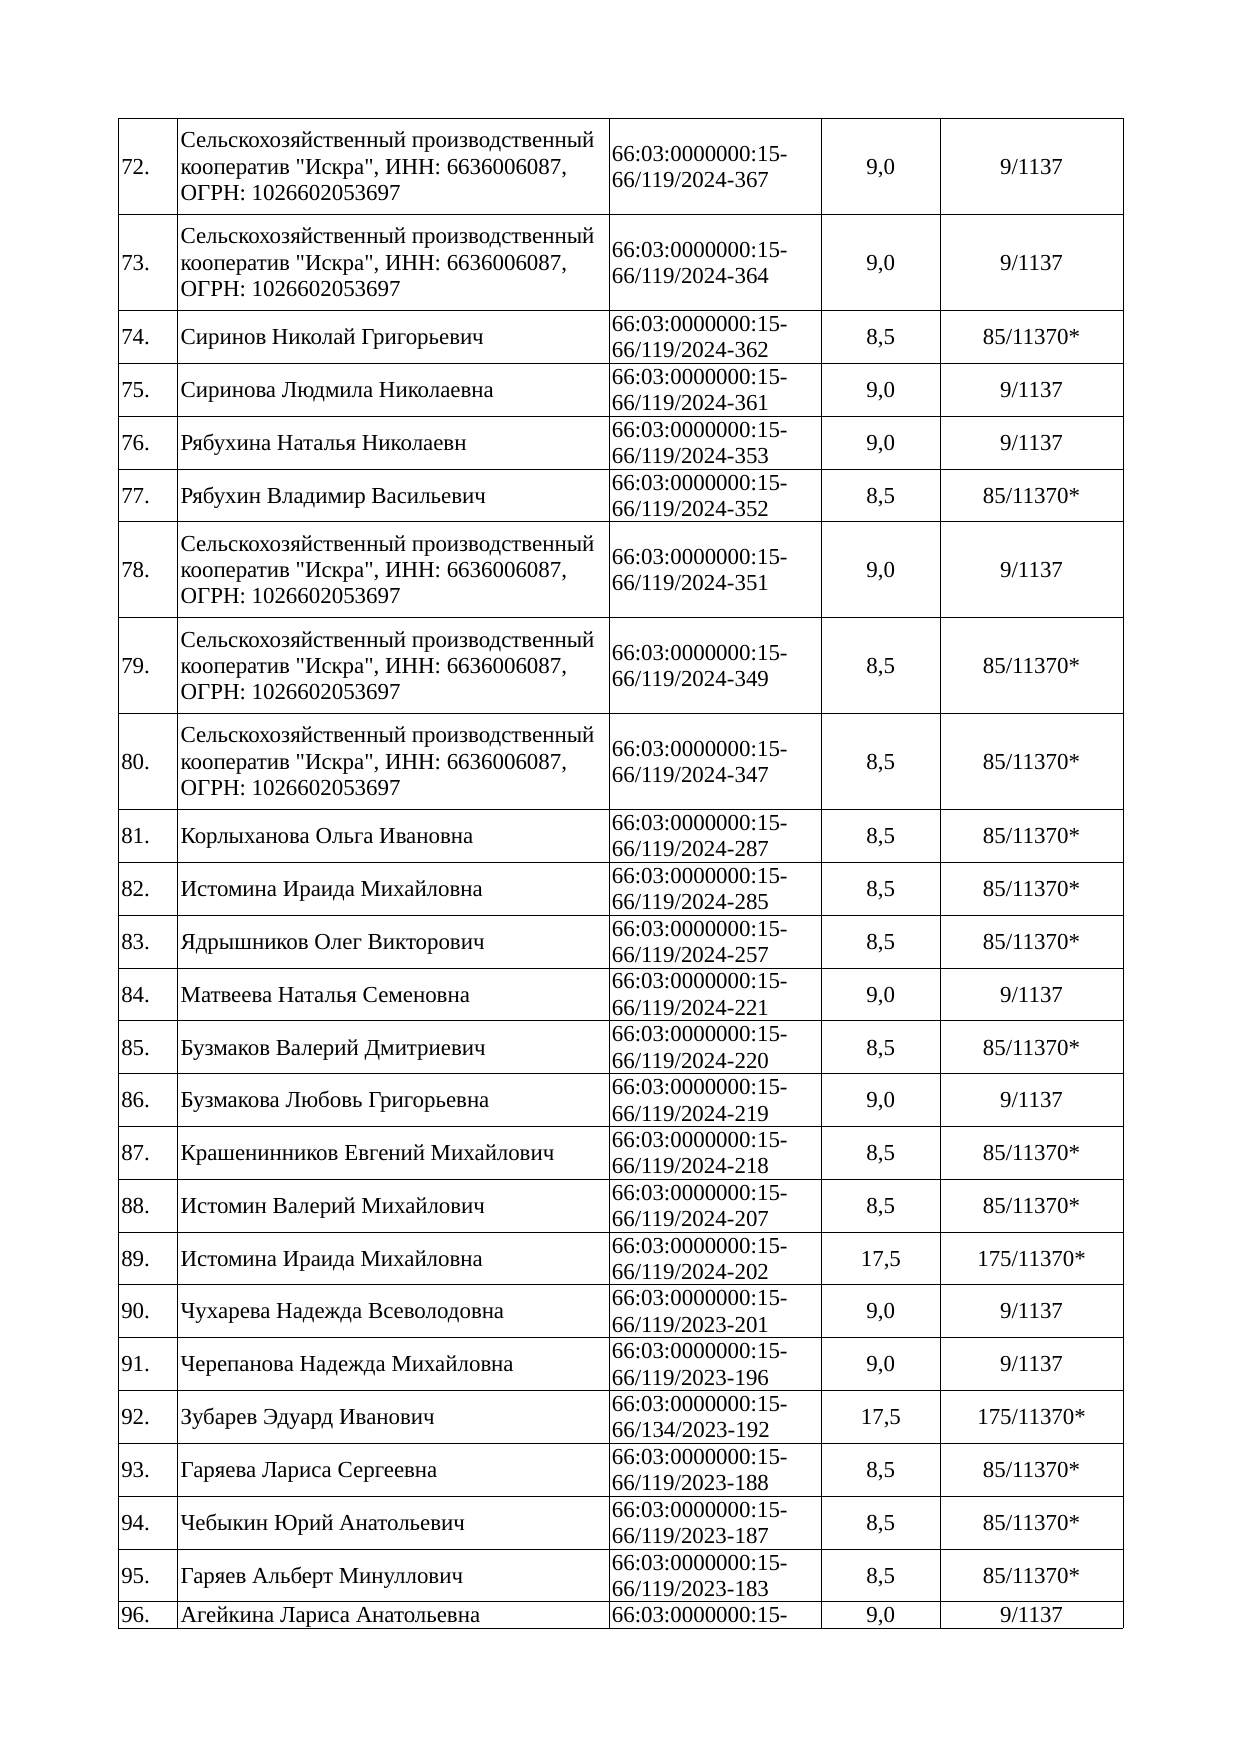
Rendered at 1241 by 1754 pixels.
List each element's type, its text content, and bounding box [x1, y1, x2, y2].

table_cell 9,0 [822, 417, 940, 468]
table_cell 9/1137 [941, 969, 1123, 1020]
table_cell Гаряева Лариса Сергеевна [178, 1444, 609, 1496]
table_cell 9/1137 [941, 1338, 1123, 1390]
table_cell 84. [119, 969, 177, 1020]
table_cell 87. [119, 1127, 177, 1179]
table_cell 85/11370* [941, 863, 1123, 915]
table_cell 75. [119, 364, 177, 416]
table_cell 9/1137 [941, 417, 1123, 468]
table_cell 66:03:0000000:15-66/119/2024-207 [610, 1180, 821, 1232]
table_cell 89. [119, 1233, 177, 1284]
table_cell 66:03:0000000:15-66/119/2024-361 [610, 364, 821, 416]
table_cell 66:03:0000000:15-66/119/2024-353 [610, 417, 821, 468]
table_cell 8,5 [822, 1180, 940, 1232]
table_cell 17,5 [822, 1391, 940, 1443]
table_cell 66:03:0000000:15-66/119/2024-221 [610, 969, 821, 1020]
table_cell 8,5 [822, 810, 940, 862]
table_cell 8,5 [822, 1127, 940, 1179]
table_cell 85/11370* [941, 1021, 1123, 1073]
table_cell 66:03:0000000:15-66/119/2024-347 [610, 714, 821, 809]
table_cell 92. [119, 1391, 177, 1443]
table_cell 66:03:0000000:15-66/119/2024-257 [610, 916, 821, 967]
table_cell 8,5 [822, 470, 940, 521]
table_cell 9/1137 [941, 215, 1123, 310]
table_cell 8,5 [822, 916, 940, 967]
table_cell 81. [119, 810, 177, 862]
table_cell 66:03:0000000:15-66/119/2023-183 [610, 1550, 821, 1601]
table_cell 9,0 [822, 522, 940, 617]
table_cell 85/11370* [941, 1550, 1123, 1601]
table_cell 9,0 [822, 215, 940, 310]
table_cell 74. [119, 311, 177, 363]
table_cell 66:03:0000000:15-66/119/2024-287 [610, 810, 821, 862]
table_cell 66:03:0000000:15-66/119/2024-362 [610, 311, 821, 363]
table_cell 85/11370* [941, 311, 1123, 363]
table_cell 8,5 [822, 311, 940, 363]
table_cell 66:03:0000000:15-66/119/2023-196 [610, 1338, 821, 1390]
table_cell Чебыкин Юрий Анатольевич [178, 1497, 609, 1548]
table_cell Сиринова Людмила Николаевна [178, 364, 609, 416]
table_cell Бузмакова Любовь Григорьевна [178, 1074, 609, 1126]
table_cell Истомина Ираида Михайловна [178, 1233, 609, 1284]
table_cell 73. [119, 215, 177, 310]
table_cell 66:03:0000000:15- [610, 1602, 821, 1628]
table_cell 9/1137 [941, 1074, 1123, 1126]
table_cell Ядрышников Олег Викторович [178, 916, 609, 967]
table_cell Корлыханова Ольга Ивановна [178, 810, 609, 862]
table_cell Истомин Валерий Михайлович [178, 1180, 609, 1232]
table_cell 66:03:0000000:15-66/119/2024-349 [610, 618, 821, 713]
table_cell 8,5 [822, 618, 940, 713]
table_cell 175/11370* [941, 1391, 1123, 1443]
table_cell 66:03:0000000:15-66/119/2023-188 [610, 1444, 821, 1496]
table_cell 8,5 [822, 1550, 940, 1601]
table_cell 85/11370* [941, 470, 1123, 521]
table_cell Истомина Ираида Михайловна [178, 863, 609, 915]
table_cell Крашенинников Евгений Михайлович [178, 1127, 609, 1179]
table_cell 9,0 [822, 364, 940, 416]
table_cell 8,5 [822, 1444, 940, 1496]
table_cell 86. [119, 1074, 177, 1126]
table_cell 91. [119, 1338, 177, 1390]
table_cell 83. [119, 916, 177, 967]
table_cell 96. [119, 1602, 177, 1628]
table_cell Агейкина Лариса Анатольевна [178, 1602, 609, 1628]
table_cell 85/11370* [941, 810, 1123, 862]
table_cell 66:03:0000000:15-66/119/2024-218 [610, 1127, 821, 1179]
table_cell 66:03:0000000:15-66/119/2024-202 [610, 1233, 821, 1284]
table_cell Зубарев Эдуард Иванович [178, 1391, 609, 1443]
table_cell Сельскохозяйственный производственный кооператив "Искра", ИНН: 6636006087, ОГРН: 1026602053697 [178, 119, 609, 214]
table_cell 8,5 [822, 863, 940, 915]
table_cell 9,0 [822, 1074, 940, 1126]
table_cell 72. [119, 119, 177, 214]
table_cell 66:03:0000000:15-66/119/2024-352 [610, 470, 821, 521]
table_cell Сельскохозяйственный производственный кооператив "Искра", ИНН: 6636006087, ОГРН: 1026602053697 [178, 618, 609, 713]
table_cell Сельскохозяйственный производственный кооператив "Искра", ИНН: 6636006087, ОГРН: 1026602053697 [178, 522, 609, 617]
table_cell 90. [119, 1285, 177, 1337]
table_cell 79. [119, 618, 177, 713]
table_cell 76. [119, 417, 177, 468]
table_cell Матвеева Наталья Семеновна [178, 969, 609, 1020]
table_cell 9,0 [822, 119, 940, 214]
table_cell 9/1137 [941, 1602, 1123, 1628]
table_cell 9,0 [822, 1602, 940, 1628]
table_cell 85/11370* [941, 1497, 1123, 1548]
table_cell 85/11370* [941, 1180, 1123, 1232]
table_cell 8,5 [822, 1021, 940, 1073]
table_cell 85/11370* [941, 916, 1123, 967]
table_cell Рябухина Наталья Николаевн [178, 417, 609, 468]
table_cell 82. [119, 863, 177, 915]
table_cell 85/11370* [941, 1127, 1123, 1179]
table_cell 66:03:0000000:15-66/119/2023-187 [610, 1497, 821, 1548]
table_cell 85/11370* [941, 618, 1123, 713]
table_cell 94. [119, 1497, 177, 1548]
table_cell 9/1137 [941, 1285, 1123, 1337]
table_cell 8,5 [822, 1497, 940, 1548]
table_cell 77. [119, 470, 177, 521]
table_cell 66:03:0000000:15-66/119/2024-285 [610, 863, 821, 915]
table_cell Рябухин Владимир Васильевич [178, 470, 609, 521]
table_cell 95. [119, 1550, 177, 1601]
table_cell 175/11370* [941, 1233, 1123, 1284]
table_cell 78. [119, 522, 177, 617]
table_cell Сиринов Николай Григорьевич [178, 311, 609, 363]
table_cell 66:03:0000000:15-66/119/2024-367 [610, 119, 821, 214]
table_cell 9,0 [822, 1285, 940, 1337]
table_cell 9/1137 [941, 364, 1123, 416]
table_cell Сельскохозяйственный производственный кооператив "Искра", ИНН: 6636006087, ОГРН: 1026602053697 [178, 215, 609, 310]
table_cell 88. [119, 1180, 177, 1232]
table_cell Бузмаков Валерий Дмитриевич [178, 1021, 609, 1073]
table_cell 9/1137 [941, 522, 1123, 617]
table_cell 85/11370* [941, 714, 1123, 809]
table_cell 8,5 [822, 714, 940, 809]
table_cell Черепанова Надежда Михайловна [178, 1338, 609, 1390]
table_cell 66:03:0000000:15-66/119/2024-219 [610, 1074, 821, 1126]
table_cell 66:03:0000000:15-66/134/2023-192 [610, 1391, 821, 1443]
table_cell 17,5 [822, 1233, 940, 1284]
table_cell 66:03:0000000:15-66/119/2024-364 [610, 215, 821, 310]
table_cell 93. [119, 1444, 177, 1496]
table_cell Чухарева Надежда Всеволодовна [178, 1285, 609, 1337]
table_cell Сельскохозяйственный производственный кооператив "Искра", ИНН: 6636006087, ОГРН: 1026602053697 [178, 714, 609, 809]
table_cell 9,0 [822, 1338, 940, 1390]
table_cell 66:03:0000000:15-66/119/2023-201 [610, 1285, 821, 1337]
table_cell 66:03:0000000:15-66/119/2024-351 [610, 522, 821, 617]
table_cell 9/1137 [941, 119, 1123, 214]
table_cell 80. [119, 714, 177, 809]
table_cell 85/11370* [941, 1444, 1123, 1496]
table_cell Гаряев Альберт Минуллович [178, 1550, 609, 1601]
table_cell 66:03:0000000:15-66/119/2024-220 [610, 1021, 821, 1073]
table_cell 85. [119, 1021, 177, 1073]
table_cell 9,0 [822, 969, 940, 1020]
